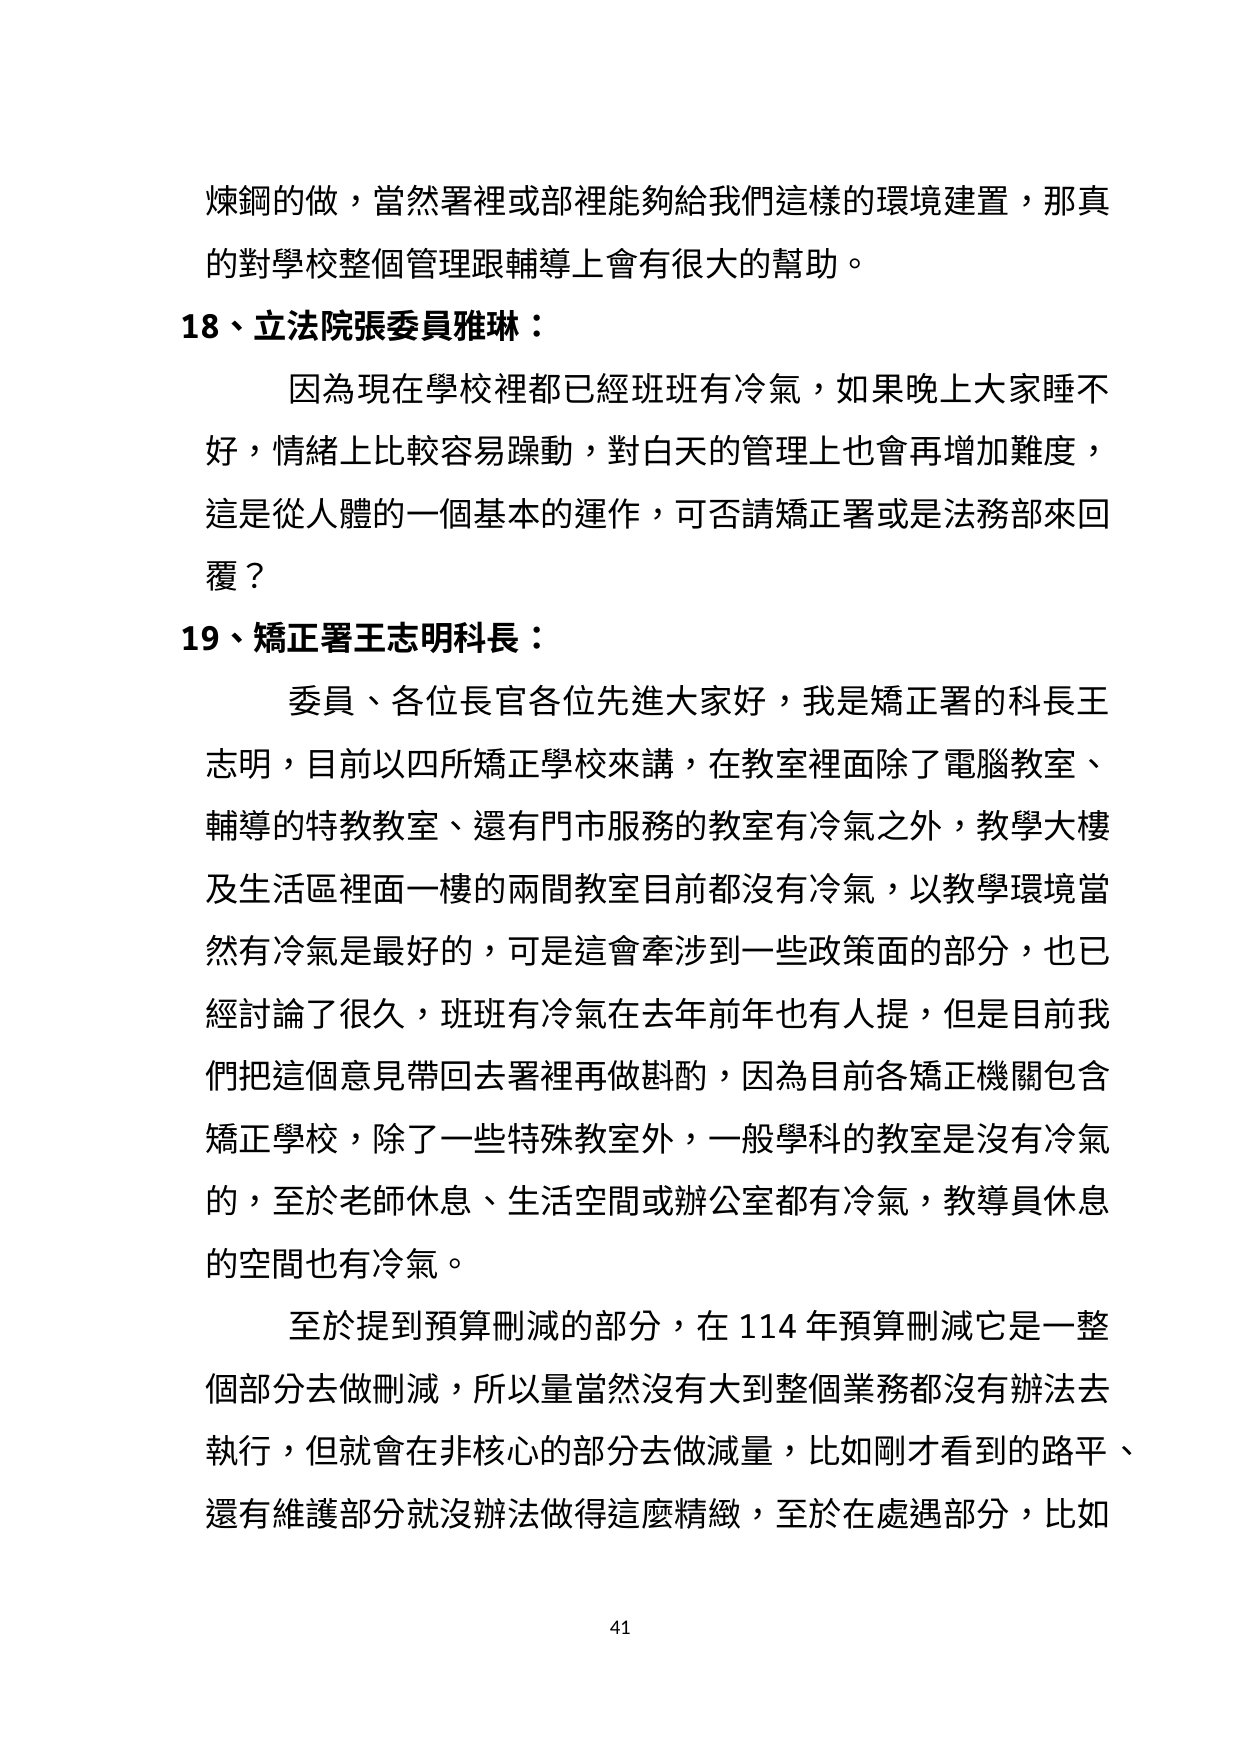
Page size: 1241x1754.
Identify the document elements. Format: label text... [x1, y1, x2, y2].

text 至於提到預算刪減的部分，在114年預算刪減它是一整個部分去做刪減，所以量當然沒有大到整個業務都沒有辦法去執行，但就會在非核心的部分去做減量，比如剛才看到的路平、還有維護部分就沒辦法做得這麼精緻，至於在處遇部分，比如說技訓、處遇的部分，可能預算刪減就沒有辦法這麼全面，但最核心部分，像心理師諮商一定還是會對個別學生去妥善處理，但可能次數上，或經費可能會運用其他經費去支應，各學校會去做一些衡平，不是說整體的影響，但是頻率及品質的部分一定會受些影響，但若預算能不刪減，對我們而言可以作的更加的全面。 [205, 1282, 1110, 1532]
list 矯正署王志明科長： [180, 595, 1110, 657]
text 煉鋼的做，當然署裡或部裡能夠給我們這樣的環境建置，那真的對學校整個管理跟輔導上會有很大的幫助。 [205, 157, 1110, 282]
text 委員、各位長官各位先進大家好，我是矯正署的科長王志明，目前以四所矯正學校來講，在教室裡面除了電腦教室、輔導的特教教室、還有門市服務的教室有冷氣之外，教學大樓及生活區裡面一樓的兩間教室目前都沒有冷氣，以教學環境當然有冷氣是最好的，可是這會牽涉到一些政策面的部分，也已經討論了很久，班班有冷氣在去年前年也有人提，但是目前我們把這個意見帶回去署裡再做斟酌，因為目前各矯正機關包含矯正學校，除了一些特殊教室外，一般學科的教室是沒有冷氣的，至於老師休息、生活空間或辦公室都有冷氣，教導員休息的空間也有冷氣。 [205, 657, 1110, 1282]
list 立法院張委員雅琳： [180, 282, 1110, 345]
text 因為現在學校裡都已經班班有冷氣，如果晚上大家睡不好，情緒上比較容易躁動，對白天的管理上也會再增加難度，這是從人體的一個基本的運作，可否請矯正署或是法務部來回覆？ [205, 345, 1110, 595]
